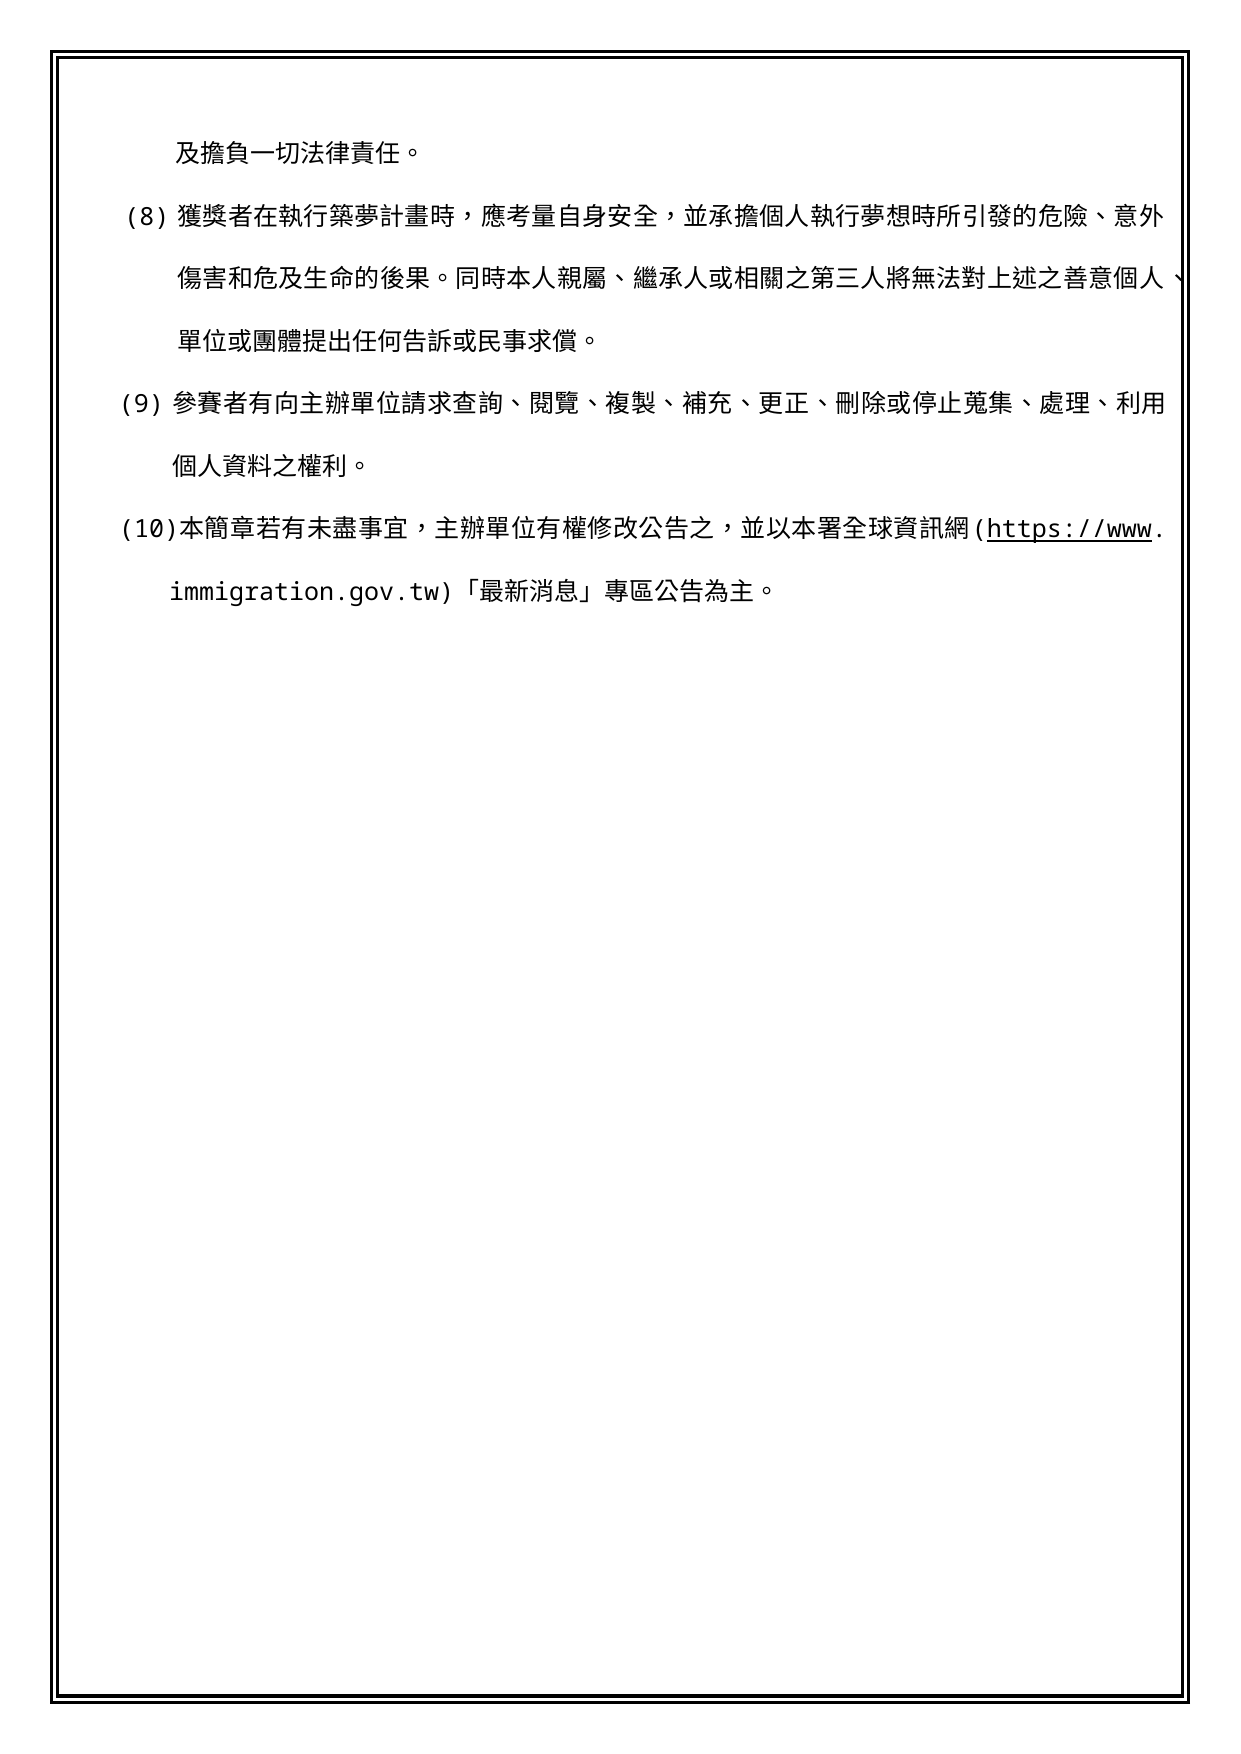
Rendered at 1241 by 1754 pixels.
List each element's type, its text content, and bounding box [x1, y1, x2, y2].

list 本簡章若有未盡事宜，主辦單位有權修改公告之，並以本署全球資訊網(https://www. immigration.gov.tw)「最新消息」專區公告為主。 [119, 485, 1167, 610]
list 參賽者有向主辦單位請求查詢、閱覽、複製、補充、更正、刪除或停止蒐集、處理、利用個人資料之權利。 [119, 360, 1167, 485]
list 獲獎者在執行築夢計畫時，應考量自身安全，並承擔個人執行夢想時所引發的危險、意外傷害和危及生命的後果。同時本人親屬、繼承人或相關之第三人將無法對上述之善意個人、單位或團體提出任何告訴或民事求償。 [124, 173, 1167, 360]
list 及擔負一切法律責任。 [122, 110, 1167, 173]
